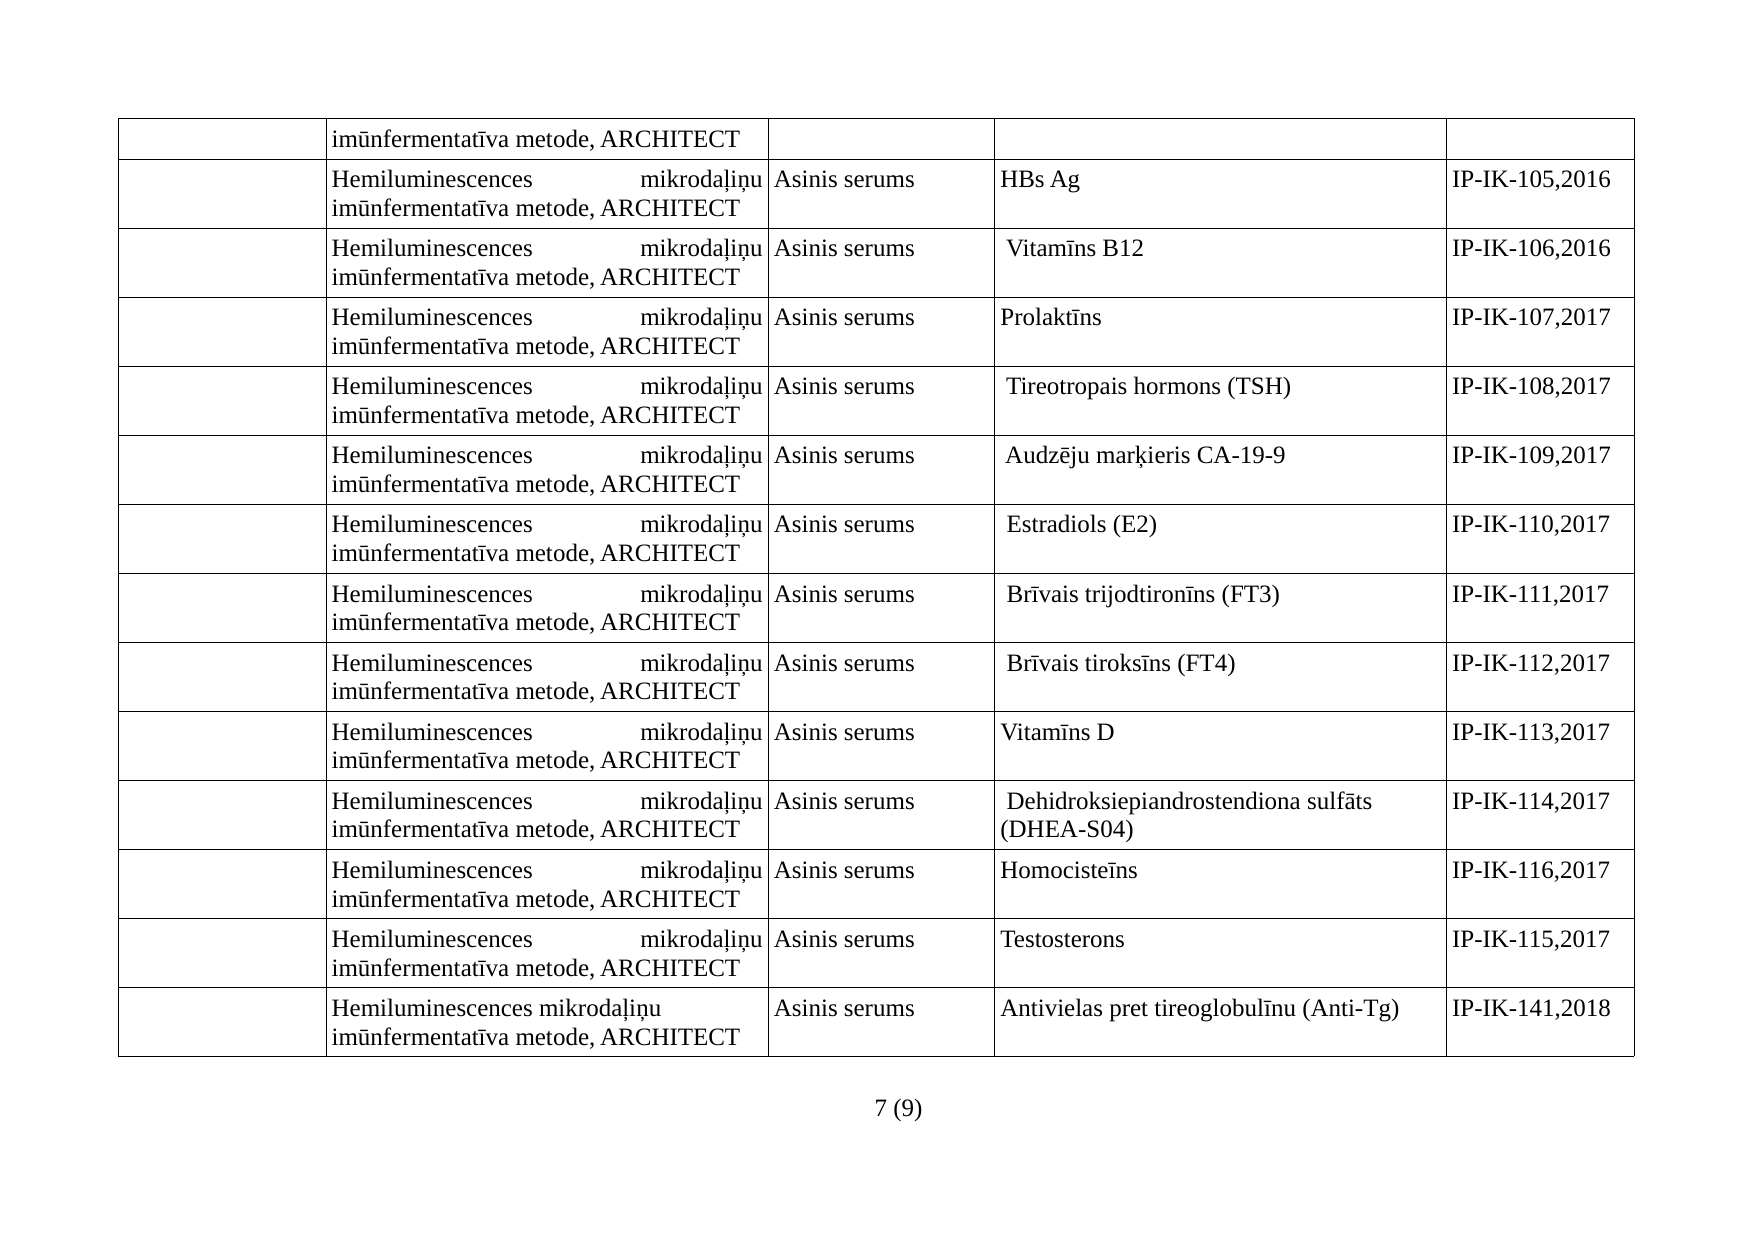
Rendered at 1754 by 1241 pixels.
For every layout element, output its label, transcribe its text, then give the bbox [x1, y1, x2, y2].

table_cell Brīvais tiroksīns (FT4) [995, 643, 1446, 711]
table_cell [119, 712, 326, 780]
table_cell IP-IK-116,2017 [1447, 850, 1634, 918]
table_cell Asinis serums [769, 643, 994, 711]
table_cell [119, 298, 326, 366]
table_cell imūnfermentatīva metode, ARCHITECT [327, 119, 768, 158]
table_cell Hemiluminescences mikrodaļiņu imūnfermentatīva metode, ARCHITECT [327, 988, 768, 1056]
table_cell IP-IK-108,2017 [1447, 367, 1634, 435]
table_cell Testosterons [995, 919, 1446, 987]
table_cell [1447, 119, 1634, 158]
table_cell [119, 160, 326, 227]
table_cell [995, 119, 1446, 158]
table_cell IP-IK-112,2017 [1447, 643, 1634, 711]
table_cell [119, 367, 326, 435]
table_cell IP-IK-111,2017 [1447, 574, 1634, 642]
table_cell Hemiluminescences mikrodaļiņu imūnfermentatīva metode, ARCHITECT [327, 229, 768, 297]
table_cell Asinis serums [769, 229, 994, 297]
table_cell Asinis serums [769, 505, 994, 573]
table_cell [119, 505, 326, 573]
table_cell IP-IK-109,2017 [1447, 436, 1634, 504]
table_cell [119, 850, 326, 918]
table_cell HBs Ag [995, 160, 1446, 227]
table_cell IP-IK-110,2017 [1447, 505, 1634, 573]
table_cell Hemiluminescences mikrodaļiņu imūnfermentatīva metode, ARCHITECT [327, 298, 768, 366]
table_cell [119, 574, 326, 642]
table_cell [769, 119, 994, 158]
table_cell [119, 988, 326, 1056]
table_cell Asinis serums [769, 919, 994, 987]
table_cell Antivielas pret tireoglobulīnu (Anti-Tg) [995, 988, 1446, 1056]
table_cell [119, 781, 326, 849]
table_cell Vitamīns D [995, 712, 1446, 780]
table_cell Prolaktīns [995, 298, 1446, 366]
table_cell Asinis serums [769, 436, 994, 504]
table_cell Hemiluminescences mikrodaļiņu imūnfermentatīva metode, ARCHITECT [327, 919, 768, 987]
table_cell Hemiluminescences mikrodaļiņu imūnfermentatīva metode, ARCHITECT [327, 643, 768, 711]
table_cell Audzēju marķieris CA-19-9 [995, 436, 1446, 504]
table_cell Hemiluminescences mikrodaļiņu imūnfermentatīva metode, ARCHITECT [327, 781, 768, 849]
table_cell IP-IK-105,2016 [1447, 160, 1634, 227]
table_cell Vitamīns B12 [995, 229, 1446, 297]
table_cell Estradiols (E2) [995, 505, 1446, 573]
table_cell Asinis serums [769, 574, 994, 642]
table_cell Hemiluminescences mikrodaļiņu imūnfermentatīva metode, ARCHITECT [327, 160, 768, 227]
table_cell Asinis serums [769, 850, 994, 918]
table_cell IP-IK-141,2018 [1447, 988, 1634, 1056]
table_cell Asinis serums [769, 298, 994, 366]
table_cell Tireotropais hormons (TSH) [995, 367, 1446, 435]
table_cell Hemiluminescences mikrodaļiņu imūnfermentatīva metode, ARCHITECT [327, 505, 768, 573]
table_cell IP-IK-113,2017 [1447, 712, 1634, 780]
table_cell Hemiluminescences mikrodaļiņu imūnfermentatīva metode, ARCHITECT [327, 712, 768, 780]
table_cell Hemiluminescences mikrodaļiņu imūnfermentatīva metode, ARCHITECT [327, 850, 768, 918]
table_cell Asinis serums [769, 988, 994, 1056]
table_cell Hemiluminescences mikrodaļiņu imūnfermentatīva metode, ARCHITECT [327, 574, 768, 642]
table_cell Asinis serums [769, 781, 994, 849]
table_cell [119, 436, 326, 504]
table_cell Asinis serums [769, 367, 994, 435]
table_cell IP-IK-106,2016 [1447, 229, 1634, 297]
table_cell [119, 919, 326, 987]
table_cell IP-IK-114,2017 [1447, 781, 1634, 849]
table_cell Asinis serums [769, 160, 994, 227]
table_cell Hemiluminescences mikrodaļiņu imūnfermentatīva metode, ARCHITECT [327, 367, 768, 435]
table_cell Hemiluminescences mikrodaļiņu imūnfermentatīva metode, ARCHITECT [327, 436, 768, 504]
table_cell [119, 119, 326, 158]
table_cell Dehidroksiepiandrostendiona sulfāts (DHEA-S04) [995, 781, 1446, 849]
table_cell IP-IK-107,2017 [1447, 298, 1634, 366]
table_cell [119, 229, 326, 297]
table_cell IP-IK-115,2017 [1447, 919, 1634, 987]
table_cell Asinis serums [769, 712, 994, 780]
table_cell [119, 643, 326, 711]
table_cell Homocisteīns [995, 850, 1446, 918]
table_cell Brīvais trijodtironīns (FT3) [995, 574, 1446, 642]
